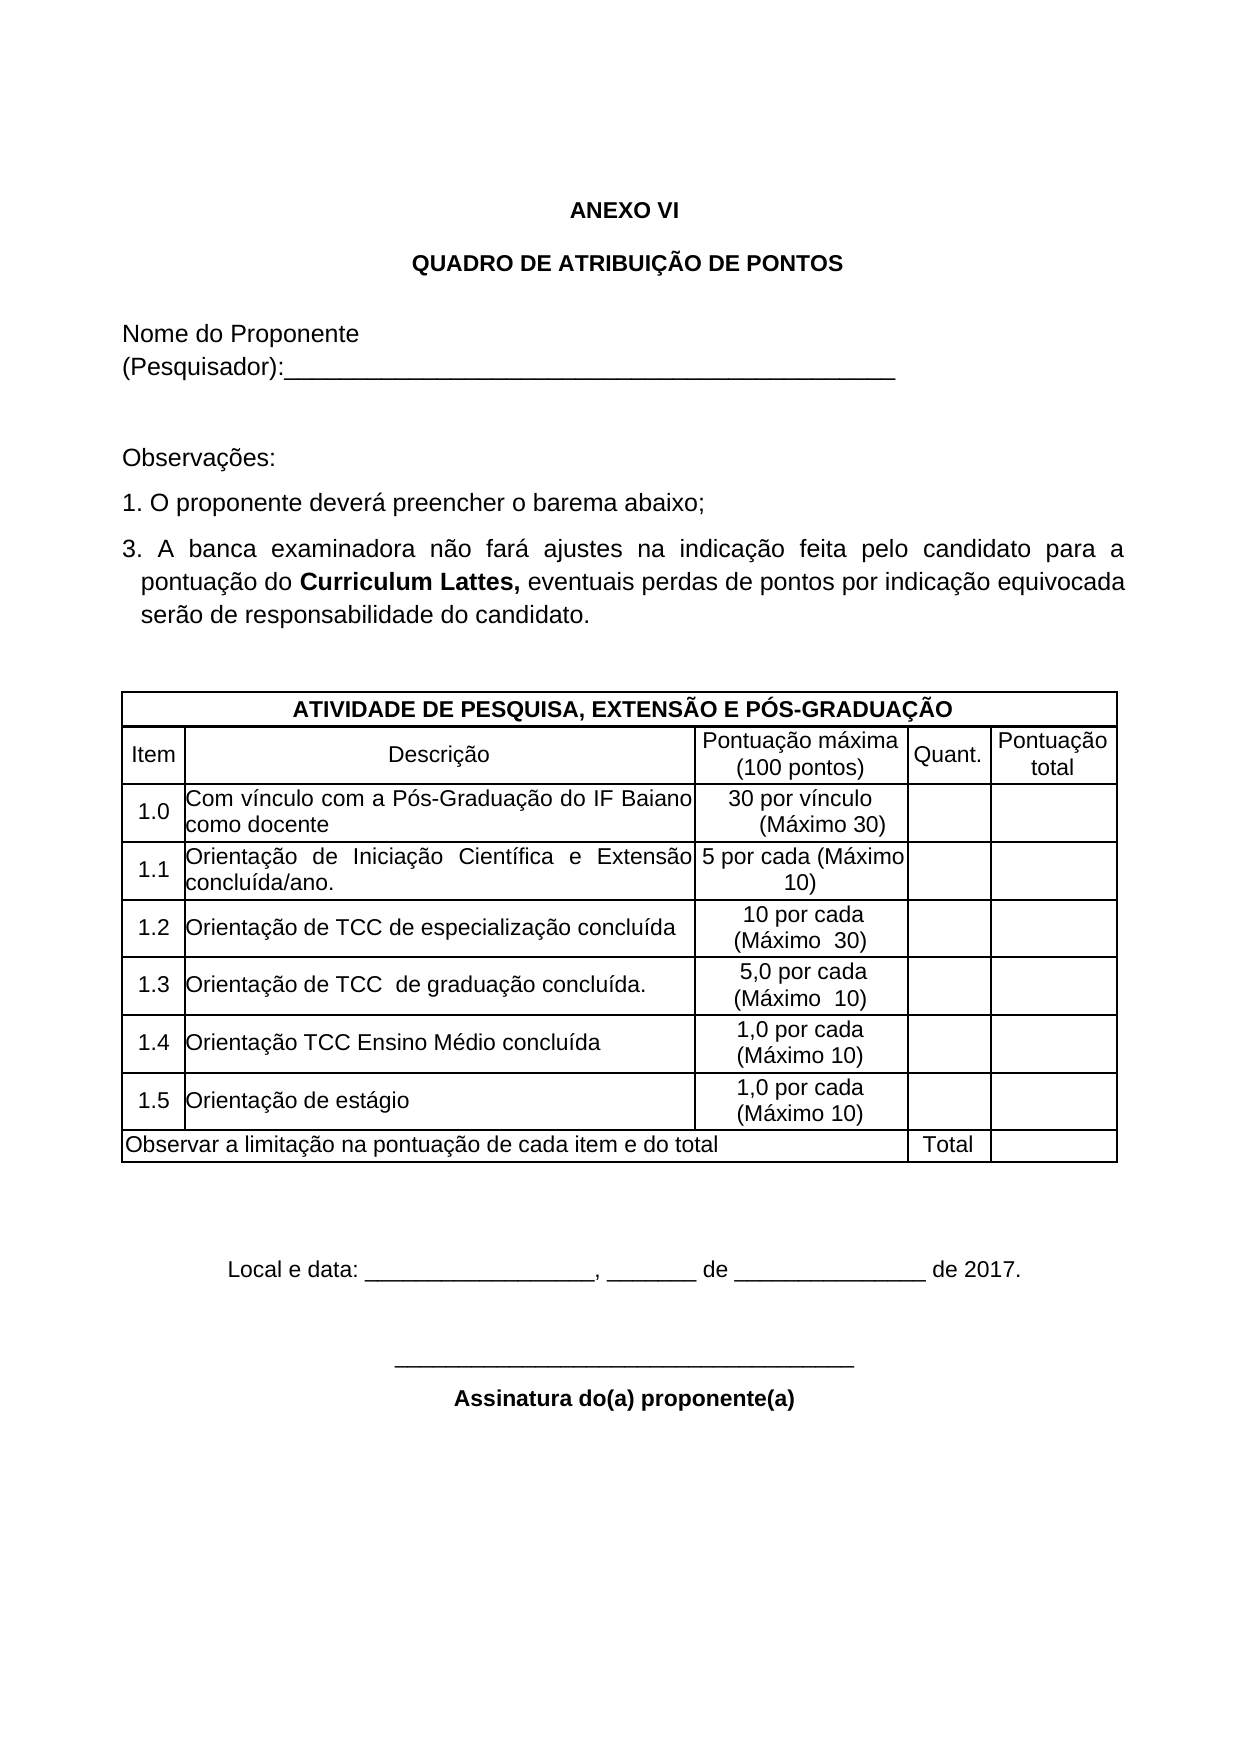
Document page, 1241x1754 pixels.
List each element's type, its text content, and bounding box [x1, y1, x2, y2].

text ANEXO VI [122, 197, 1127, 223]
table_cell 1.5 [123, 1074, 184, 1129]
text 3. A banca examinadora não fará ajustes na indicação feita pelo candidato para a pontuação do Curriculum Lattes, eventuais perdas de pontos por indicação equivocada serão de responsabilidade do candidato. [122, 534, 1127, 629]
table_cell 1.3 [123, 958, 184, 1014]
table_cell Observar a limitação na pontuação de cada item e do total [123, 1131, 907, 1161]
text ____________________________________ [122, 1342, 1127, 1368]
text Local e data: __________________, _______ de _______________ de 2017. [122, 1256, 1127, 1283]
table_cell [992, 1074, 1116, 1129]
table_cell 10 por cada (Máximo 30) [696, 901, 907, 956]
table_cell 5 por cada (Máximo 10) [696, 843, 907, 898]
table_cell 1.1 [123, 843, 184, 898]
table_cell [909, 1016, 990, 1072]
table_cell Com vínculo com a Pós-Graduação do IF Baiano como docente [186, 785, 694, 841]
text 1. O proponente deverá preencher o barema abaixo; [122, 488, 1127, 517]
table_cell Item [123, 728, 184, 783]
table_cell 1,0 por cada (Máximo 10) [696, 1074, 907, 1129]
table_cell Pontuação máxima (100 pontos) [696, 728, 907, 783]
table_cell Total [909, 1131, 990, 1161]
table_cell [909, 843, 990, 898]
table_cell [909, 1074, 990, 1129]
text QUADRO DE ATRIBUIÇÃO DE PONTOS [122, 250, 1127, 276]
table_cell Orientação TCC Ensino Médio concluída [186, 1016, 694, 1072]
table_cell [909, 958, 990, 1014]
table_cell [992, 843, 1116, 898]
table_cell [992, 1131, 1116, 1161]
table_cell [992, 901, 1116, 956]
table_cell Orientação de TCC de especialização concluída [186, 901, 694, 956]
text Observações: [122, 443, 1127, 472]
table_cell [992, 785, 1116, 841]
table_cell Orientação de Iniciação Científica e Extensão concluída/ano. [186, 843, 694, 898]
table_header ATIVIDADE DE PESQUISA, EXTENSÃO E PÓS-GRADUAÇÃO [123, 693, 1116, 725]
table_cell Orientação de estágio [186, 1074, 694, 1129]
table_cell Pontuação total [992, 728, 1116, 783]
text Nome do Proponente (Pesquisador):____________________________________________ [122, 319, 1127, 381]
table_cell Quant. [909, 728, 990, 783]
table_cell [992, 958, 1116, 1014]
table_cell 1,0 por cada (Máximo 10) [696, 1016, 907, 1072]
table_cell [909, 785, 990, 841]
table_cell 5,0 por cada (Máximo 10) [696, 958, 907, 1014]
table_cell [992, 1016, 1116, 1072]
text Assinatura do(a) proponente(a) [122, 1384, 1127, 1411]
table_cell 30 por vínculo (Máximo 30) [696, 785, 907, 841]
table_cell 1.4 [123, 1016, 184, 1072]
table_cell 1.0 [123, 785, 184, 841]
table_cell [909, 901, 990, 956]
table_cell 1.2 [123, 901, 184, 956]
table_cell Orientação de TCC de graduação concluída. [186, 958, 694, 1014]
table_cell Descrição [186, 728, 694, 783]
